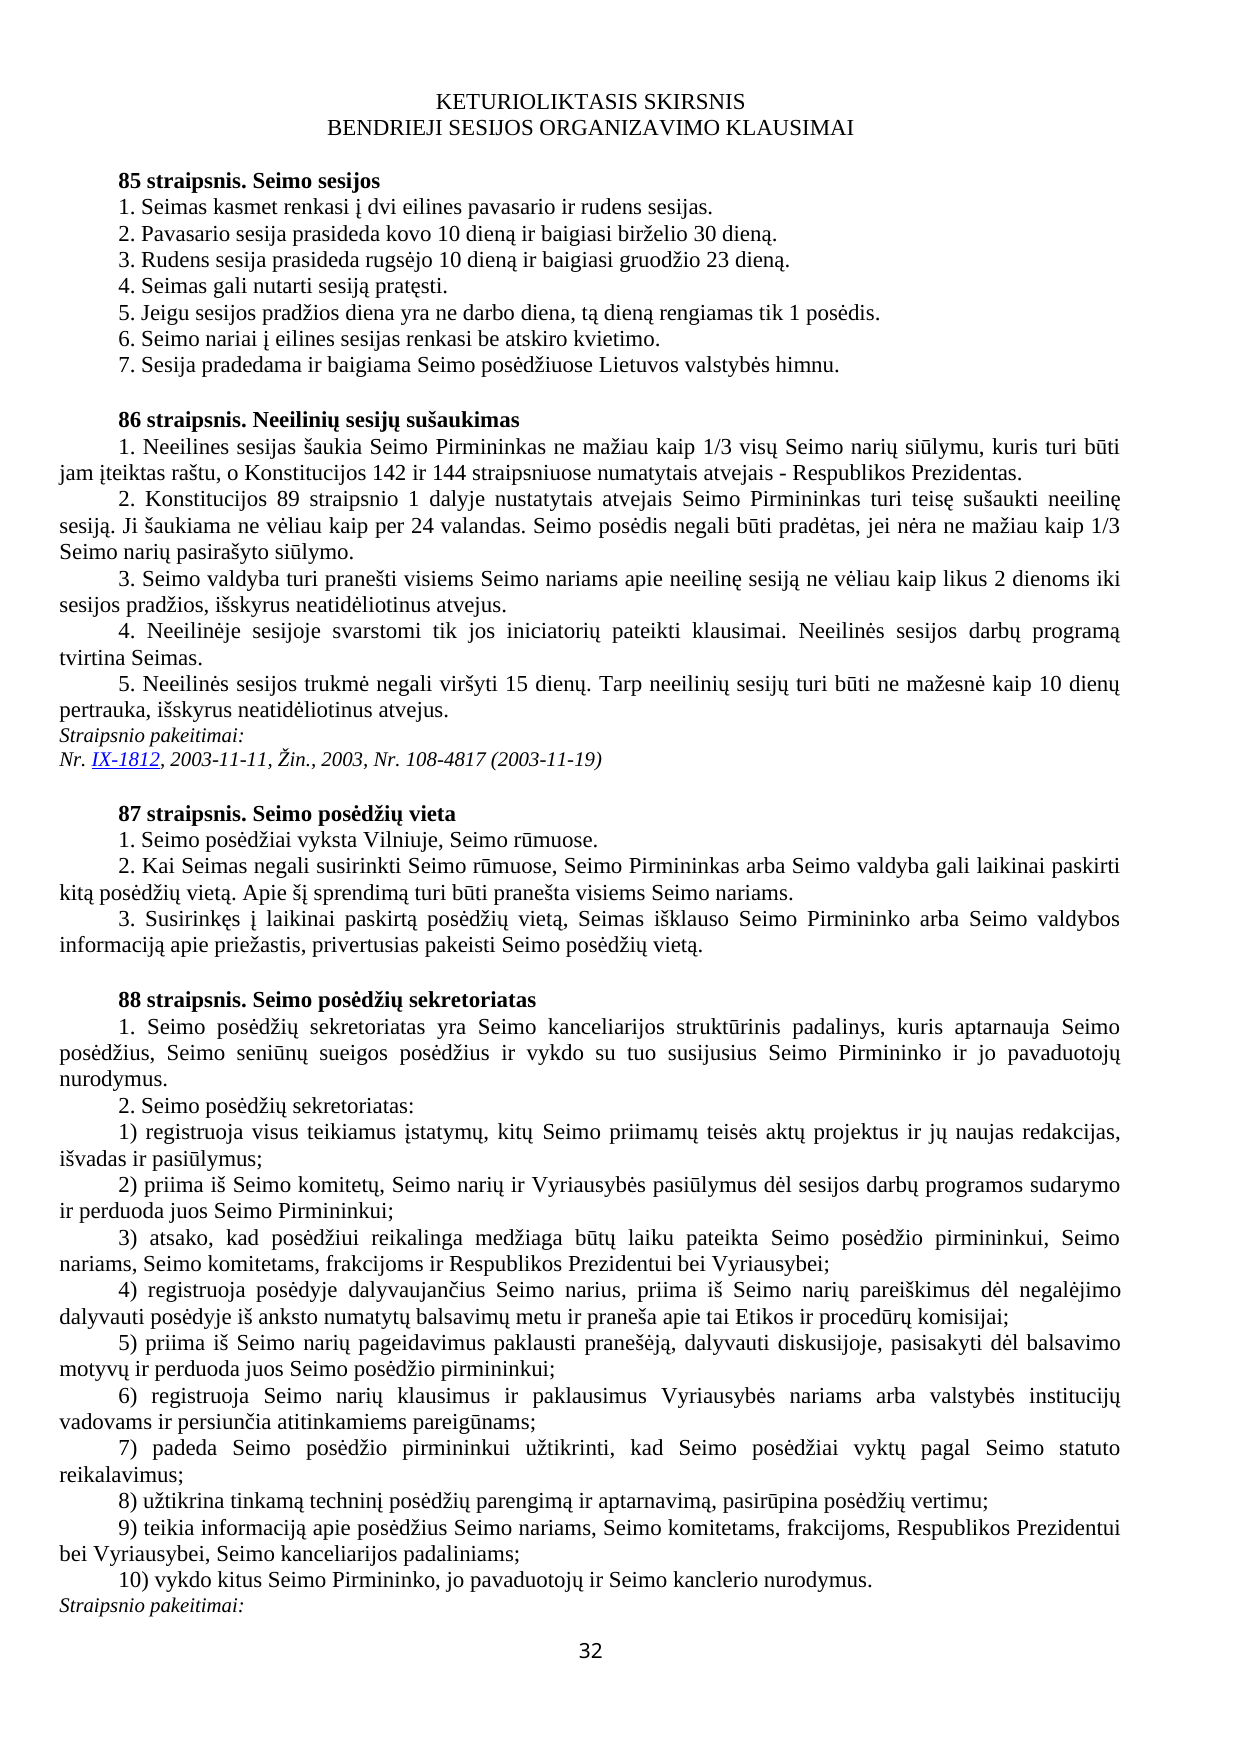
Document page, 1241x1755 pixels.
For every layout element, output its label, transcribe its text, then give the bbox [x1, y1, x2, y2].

text 6. Seimo nariai į eilines sesijas renkasi be atskiro kvietimo. [59, 325, 1122, 351]
text 4. Neeilinėje sesijoje svarstomi tik jos iniciatorių pateikti klausimai. Neeilinės sesijos darbų programą tvirtina Seimas. [59, 617, 1122, 670]
text 87 straipsnis. Seimo posėdžių vieta [59, 799, 1122, 826]
text 4) registruoja posėdyje dalyvaujančius Seimo narius, priima iš Seimo narių pareiškimus dėl negalėjimo dalyvauti posėdyje iš anksto numatytų balsavimų metu ir praneša apie tai Etikos ir procedūrų komisijai; [59, 1276, 1122, 1329]
text Nr. IX-1812, 2003-11-11, Žin., 2003, Nr. 108-4817 (2003-11-19) [59, 747, 1122, 771]
text 3) atsako, kad posėdžiui reikalinga medžiaga būtų laiku pateikta Seimo posėdžio pirmininkui, Seimo nariams, Seimo komitetams, frakcijoms ir Respublikos Prezidentui bei Vyriausybei; [59, 1224, 1122, 1276]
text 1. Seimo posėdžių sekretoriatas yra Seimo kanceliarijos struktūrinis padalinys, kuris aptarnauja Seimo posėdžius, Seimo seniūnų sueigos posėdžius ir vykdo su tuo susijusius Seimo Pirmininko ir jo pavaduotojų nurodymus. [59, 1013, 1122, 1092]
text 1) registruoja visus teikiamus įstatymų, kitų Seimo priimamų teisės aktų projektus ir jų naujas redakcijas, išvadas ir pasiūlymus; [59, 1118, 1122, 1171]
text 2. Seimo posėdžių sekretoriatas: [59, 1092, 1122, 1118]
text 2) priima iš Seimo komitetų, Seimo narių ir Vyriausybės pasiūlymus dėl sesijos darbų programos sudarymo ir perduoda juos Seimo Pirmininkui; [59, 1171, 1122, 1224]
text Straipsnio pakeitimai: [59, 1593, 1122, 1617]
text Straipsnio pakeitimai: [59, 723, 1122, 747]
text 85 straipsnis. Seimo sesijos [59, 167, 1122, 193]
text 2. Pavasario sesija prasideda kovo 10 dieną ir baigiasi birželio 30 dieną. [59, 219, 1122, 246]
text 7) padeda Seimo posėdžio pirmininkui užtikrinti, kad Seimo posėdžiai vyktų pagal Seimo statuto reikalavimus; [59, 1434, 1122, 1487]
text 5. Neeilinės sesijos trukmė negali viršyti 15 dienų. Tarp neeilinių sesijų turi būti ne mažesnė kaip 10 dienų pertrauka, išskyrus neatidėliotinus atvejus. [59, 670, 1122, 723]
text 2. Konstitucijos 89 straipsnio 1 dalyje nustatytais atvejais Seimo Pirmininkas turi teisę sušaukti neeilinę sesiją. Ji šaukiama ne vėliau kaip per 24 valandas. Seimo posėdis negali būti pradėtas, jei nėra ne mažiau kaip 1/3 Seimo narių pasirašyto siūlymo. [59, 486, 1122, 564]
text 3. Susirinkęs į laikinai paskirtą posėdžių vietą, Seimas išklauso Seimo Pirmininko arba Seimo valdybos informaciją apie priežastis, privertusias pakeisti Seimo posėdžių vietą. [59, 905, 1122, 958]
text 5) priima iš Seimo narių pageidavimus paklausti pranešėją, dalyvauti diskusijoje, pasisakyti dėl balsavimo motyvų ir perduoda juos Seimo posėdžio pirmininkui; [59, 1329, 1122, 1382]
text 1. Seimo posėdžiai vyksta Vilniuje, Seimo rūmuose. [59, 826, 1122, 852]
text 1. Neeilines sesijas šaukia Seimo Pirmininkas ne mažiau kaip 1/3 visų Seimo narių siūlymu, kuris turi būti jam įteiktas raštu, o Konstitucijos 142 ir 144 straipsniuose numatytais atvejais - Respublikos Prezidentas. [59, 433, 1122, 486]
text 4. Seimas gali nutarti sesiją pratęsti. [59, 272, 1122, 299]
text 3. Seimo valdyba turi pranešti visiems Seimo nariams apie neeilinę sesiją ne vėliau kaip likus 2 dienoms iki sesijos pradžios, išskyrus neatidėliotinus atvejus. [59, 564, 1122, 617]
text KETURIOLIKTASIS SKIRSNIS [59, 88, 1122, 114]
text 8) užtikrina tinkamą techninį posėdžių parengimą ir aptarnavimą, pasirūpina posėdžių vertimu; [59, 1487, 1122, 1513]
text 5. Jeigu sesijos pradžios diena yra ne darbo diena, tą dieną rengiamas tik 1 posėdis. [59, 299, 1122, 325]
text 10) vykdo kitus Seimo Pirmininko, jo pavaduotojų ir Seimo kanclerio nurodymus. [59, 1566, 1122, 1593]
text 7. Sesija pradedama ir baigiama Seimo posėdžiuose Lietuvos valstybės himnu. [59, 351, 1122, 378]
text 2. Kai Seimas negali susirinkti Seimo rūmuose, Seimo Pirmininkas arba Seimo valdyba gali laikinai paskirti kitą posėdžių vietą. Apie šį sprendimą turi būti pranešta visiems Seimo nariams. [59, 852, 1122, 905]
text BENDRIEJI SESIJOS ORGANIZAVIMO KLAUSIMAI [59, 114, 1122, 141]
text 9) teikia informaciją apie posėdžius Seimo nariams, Seimo komitetams, frakcijoms, Respublikos Prezidentui bei Vyriausybei, Seimo kanceliarijos padaliniams; [59, 1513, 1122, 1566]
text 3. Rudens sesija prasideda rugsėjo 10 dieną ir baigiasi gruodžio 23 dieną. [59, 246, 1122, 272]
text 88 straipsnis. Seimo posėdžių sekretoriatas [59, 986, 1122, 1013]
text 1. Seimas kasmet renkasi į dvi eilines pavasario ir rudens sesijas. [59, 193, 1122, 219]
text 86 straipsnis. Neeilinių sesijų sušaukimas [59, 406, 1122, 433]
text 6) registruoja Seimo narių klausimus ir paklausimus Vyriausybės nariams arba valstybės institucijų vadovams ir persiunčia atitinkamiems pareigūnams; [59, 1382, 1122, 1434]
